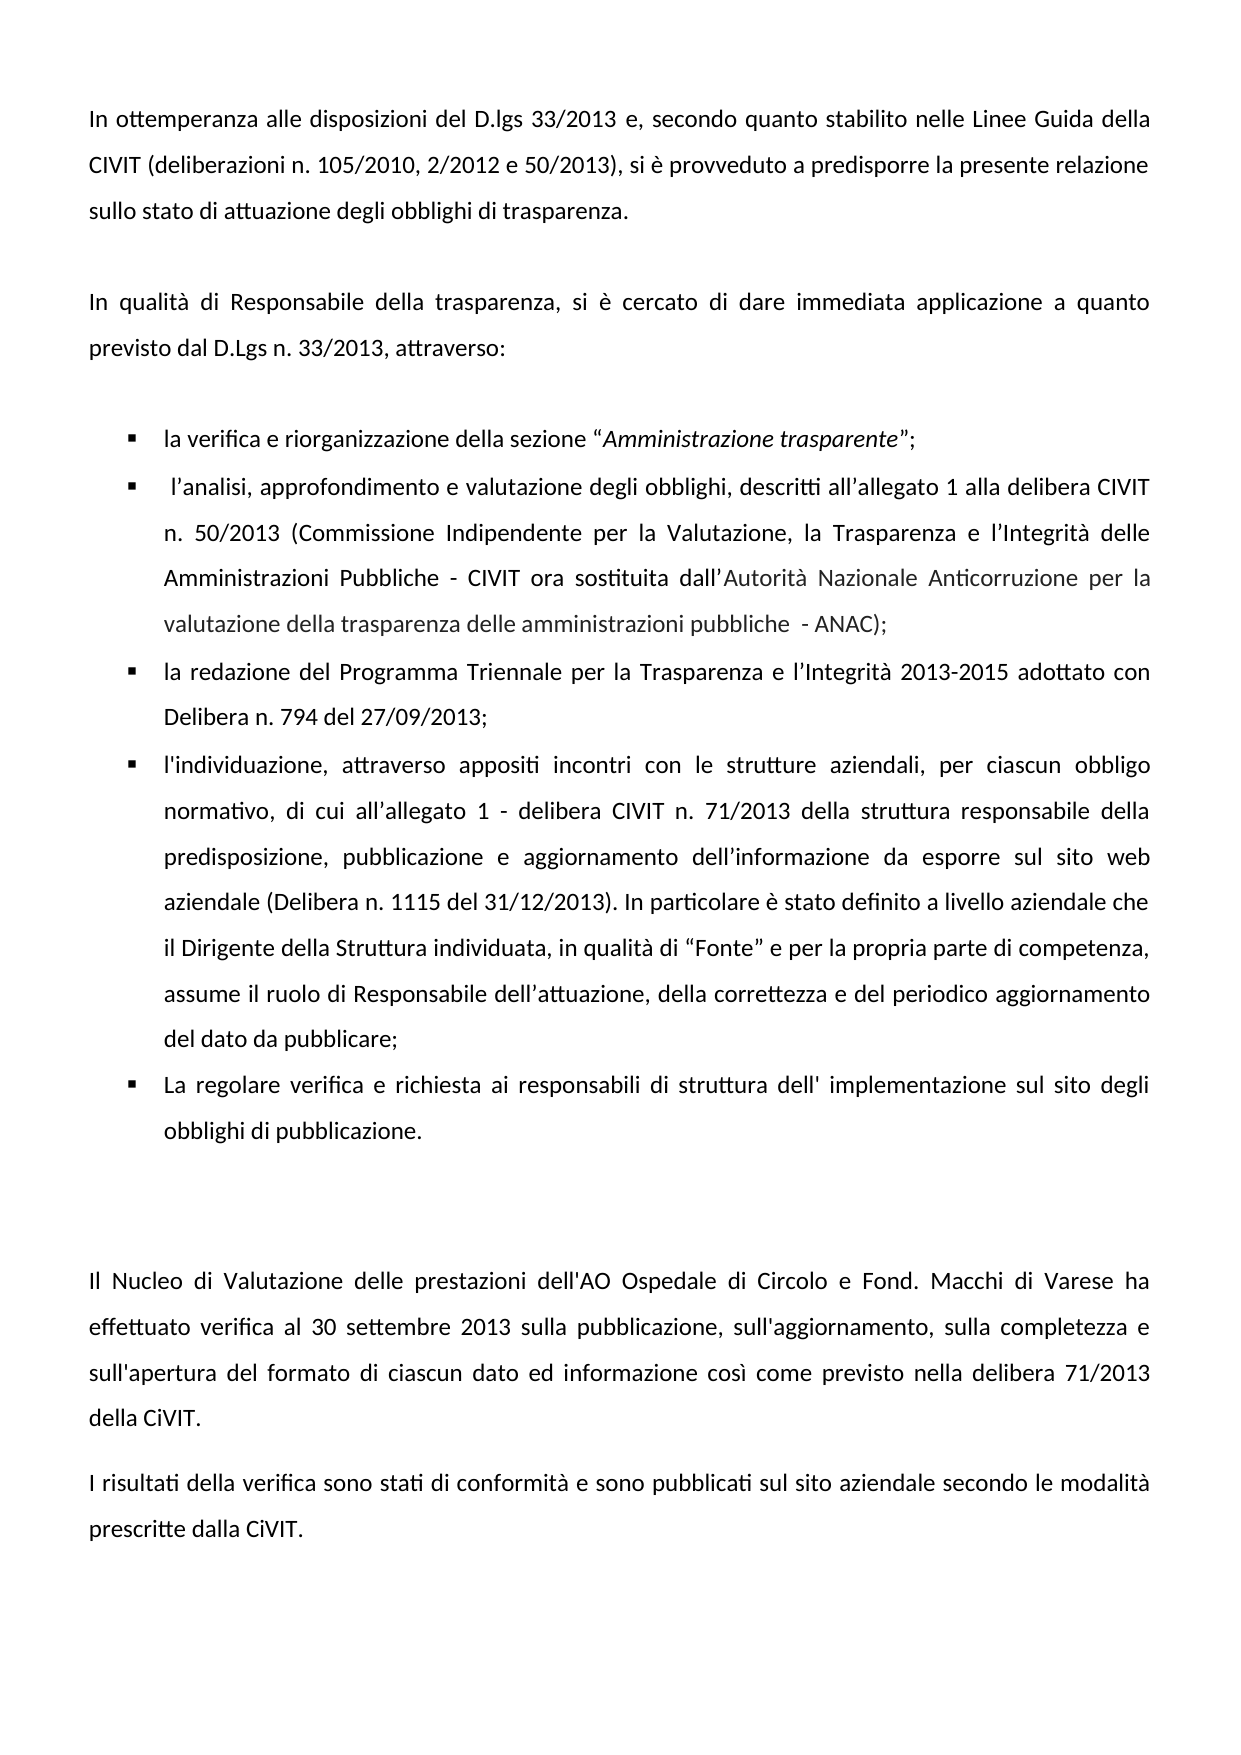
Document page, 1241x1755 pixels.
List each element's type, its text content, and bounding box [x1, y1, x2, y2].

text In ottemperanza alle disposizioni del D.lgs 33/2013 e, secondo quanto stabilito nelle Linee Guida della CIVIT (deliberazioni n. 105/2010, 2/2012 e 50/2013), si è provveduto a predisporre la presente relazione sullo stato di attuazione degli obblighi di trasparenza. [88, 103, 1152, 225]
list l’analisi, approfondimento e valutazione degli obblighi, descritti all’allegato 1 alla delibera CIVIT n. 50/2013 (Commissione Indipendente per la Valutazione, la Trasparenza e l’Integrità delle Amministrazioni Pubbliche - CIVIT ora sostituita dall’Autorità Nazionale Anticorruzione per la valutazione della trasparenza delle amministrazioni pubbliche - ANAC); [126, 471, 1152, 639]
list La regolare verifica e richiesta ai responsabili di struttura dell' implementazione sul sito degli obblighi di pubblicazione. [126, 1069, 1152, 1146]
text In qualità di Responsabile della trasparenza, si è cercato di dare immediata applicazione a quanto previsto dal D.Lgs n. 33/2013, attraverso: [89, 286, 1152, 362]
text Il Nucleo di Valutazione delle prestazioni dell'AO Ospedale di Circolo e Fond. Macchi di Varese ha effettuato verifica al 30 settembre 2013 sulla pubblicazione, sull'aggiornamento, sulla completezza e sull'apertura del formato di ciascun dato ed informazione così come previsto nella delibera 71/2013 della CiVIT. [89, 1265, 1152, 1433]
text I risultati della verifica sono stati di conformità e sono pubblicati sul sito aziendale secondo le modalità prescritte dalla CiVIT. [89, 1467, 1152, 1543]
list la redazione del Programma Triennale per la Trasparenza e l’Integrità 2013-2015 adottato con Delibera n. 794 del 27/09/2013; [126, 656, 1152, 732]
list l'individuazione, attraverso appositi incontri con le strutture aziendali, per ciascun obbligo normativo, di cui all’allegato 1 - delibera CIVIT n. 71/2013 della struttura responsabile della predisposizione, pubblicazione e aggiornamento dell’informazione da esporre sul sito web aziendale (Delibera n. 1115 del 31/12/2013). In particolare è stato definito a livello aziendale che il Dirigente della Struttura individuata, in qualità di “Fonte” e per la propria parte di competenza, assume il ruolo di Responsabile dell’attuazione, della correttezza e del periodico aggiornamento del dato da pubblicare; [126, 749, 1152, 1054]
list la verifica e riorganizzazione della sezione “Amministrazione trasparente”; [126, 423, 1152, 454]
